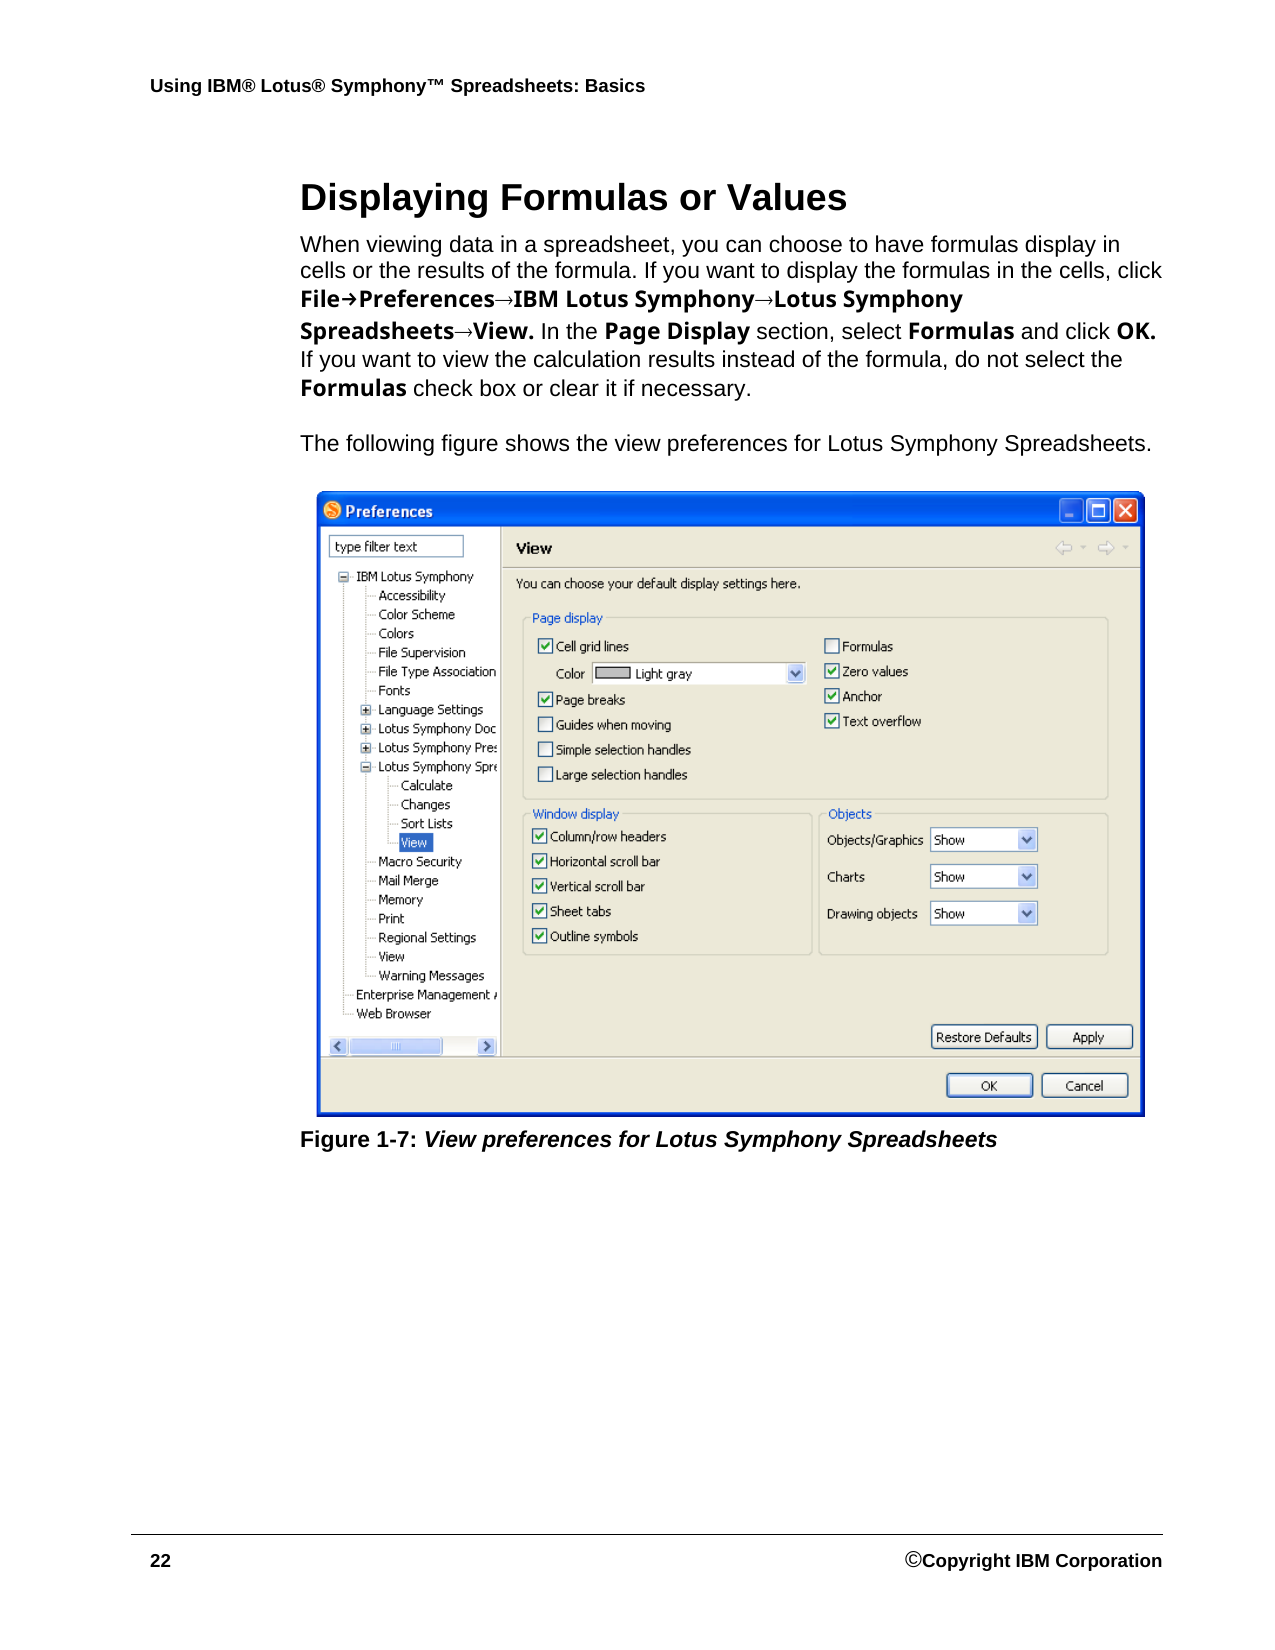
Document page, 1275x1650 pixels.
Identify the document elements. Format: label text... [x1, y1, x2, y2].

text When viewing data in a spreadsheet, you can choose to have formulas display in cells or the results of the formula. If you want to display the formulas in the cells, click File→PreferencesIBM Lotus SymphonyLotus Symphony SpreadsheetsView. In the Page Display section, select Formulas and click OK. If you want to view the calculation results instead of the formula, do not select the Formulas check box or clear it if necessary. [300, 231, 1162, 403]
picture [316, 491, 1145, 1117]
text The following figure shows the view preferences for Lotus Symphony Spreadsheets. [300, 430, 1162, 456]
text Figure 1-7: View preferences for Lotus Symphony Spreadsheets [300, 1126, 1162, 1152]
subtitle Displaying Formulas or Values [300, 175, 1162, 218]
